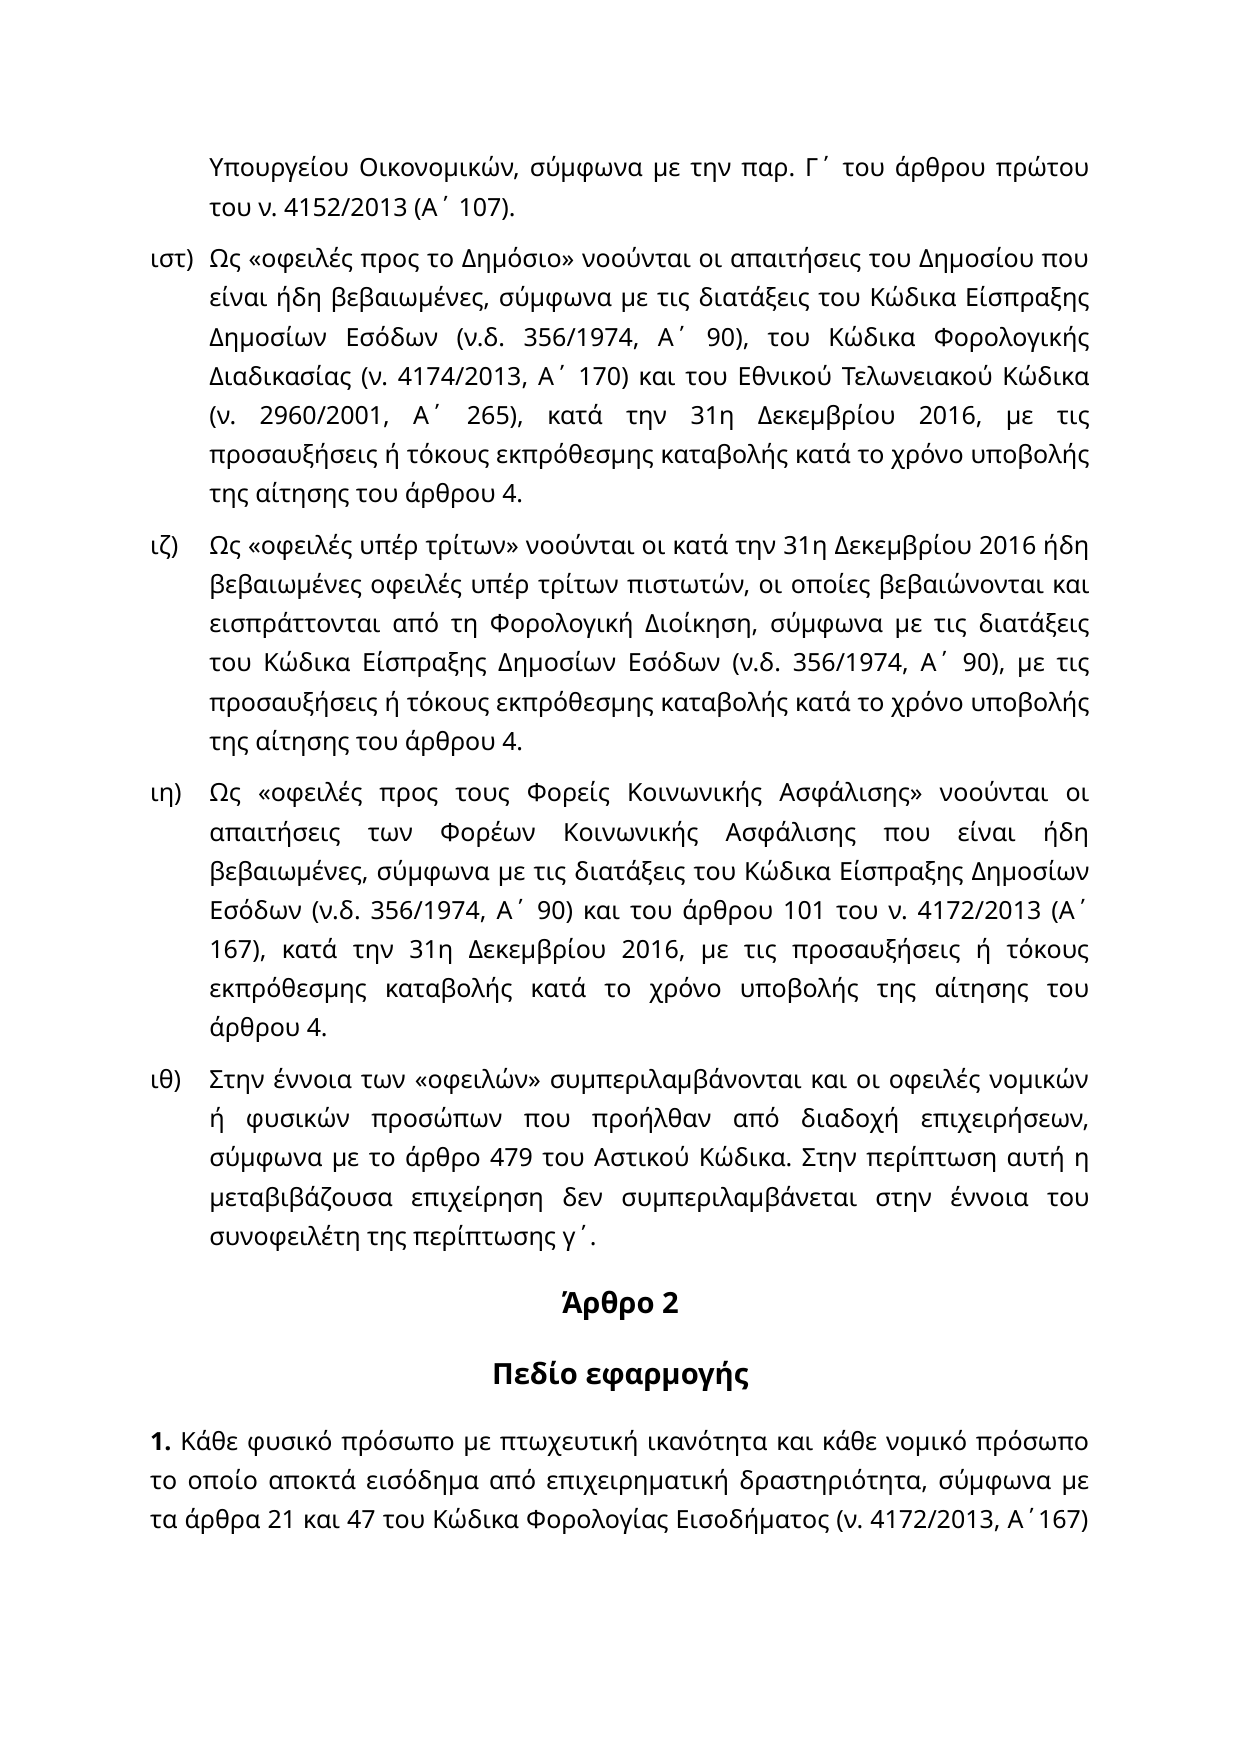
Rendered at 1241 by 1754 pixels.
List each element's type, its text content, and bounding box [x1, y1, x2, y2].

list ιστ) Ως «οφειλές προς το Δημόσιο» νοούνται οι απαιτήσεις του Δημοσίου που είναι ήδη βεβαιωμένες, σύμφωνα με τις διατάξεις του Κώδικα Είσπραξης Δημοσίων Εσόδων (ν.δ. 356/1974, Α΄ 90), του Κώδικα Φορολογικής Διαδικασίας (ν. 4174/2013, Α΄ 170) και του Εθνικού Τελωνειακού Κώδικα (ν. 2960/2001, Α΄ 265), κατά την 31η Δεκεμβρίου 2016, με τις προσαυξήσεις ή τόκους εκπρόθεσμης καταβολής κατά το χρόνο υποβολής της αίτησης του άρθρου 4. [150, 241, 1090, 510]
list ιζ) Ως «οφειλές υπέρ τρίτων» νοούνται οι κατά την 31η Δεκεμβρίου 2016 ήδη βεβαιωμένες οφειλές υπέρ τρίτων πιστωτών, οι οποίες βεβαιώνονται και εισπράττονται από τη Φορολογική Διοίκηση, σύμφωνα με τις διατάξεις του Κώδικα Είσπραξης Δημοσίων Εσόδων (ν.δ. 356/1974, Α΄ 90), με τις προσαυξήσεις ή τόκους εκπρόθεσμης καταβολής κατά το χρόνο υποβολής της αίτησης του άρθρου 4. [150, 527, 1090, 757]
list Υπουργείου Οικονομικών, σύμφωνα με την παρ. Γ΄ του άρθρου πρώτου του ν. 4152/2013 (Α΄ 107). [150, 150, 1090, 223]
subtitle Άρθρο 2 [150, 1282, 1090, 1322]
text 1. Κάθε φυσικό πρόσωπο με πτωχευτική ικανότητα και κάθε νομικό πρόσωπο το οποίο αποκτά εισόδημα από επιχειρηματική δραστηριότητα, σύμφωνα με τα άρθρα 21 και 47 του Κώδικα Φορολογίας Εισοδήματος (ν. 4172/2013, Α΄167) [150, 1424, 1090, 1536]
list ιη) Ως «οφειλές προς τους Φορείς Κοινωνικής Ασφάλισης» νοούνται οι απαιτήσεις των Φορέων Κοινωνικής Ασφάλισης που είναι ήδη βεβαιωμένες, σύμφωνα με τις διατάξεις του Κώδικα Είσπραξης Δημοσίων Εσόδων (ν.δ. 356/1974, Α΄ 90) και του άρθρου 101 του ν. 4172/2013 (Α΄ 167), κατά την 31η Δεκεμβρίου 2016, με τις προσαυξήσεις ή τόκους εκπρόθεσμης καταβολής κατά το χρόνο υποβολής της αίτησης του άρθρου 4. [150, 775, 1090, 1044]
list ιθ) Στην έννοια των «οφειλών» συμπεριλαμβάνονται και οι οφειλές νομικών ή φυσικών προσώπων που προήλθαν από διαδοχή επιχειρήσεων, σύμφωνα με το άρθρο 479 του Αστικού Κώδικα. Στην περίπτωση αυτή η μεταβιβάζουσα επιχείρηση δεν συμπεριλαμβάνεται στην έννοια του συνοφειλέτη της περίπτωσης γ΄. [150, 1062, 1090, 1252]
subtitle Πεδίο εφαρμογής [150, 1353, 1090, 1393]
